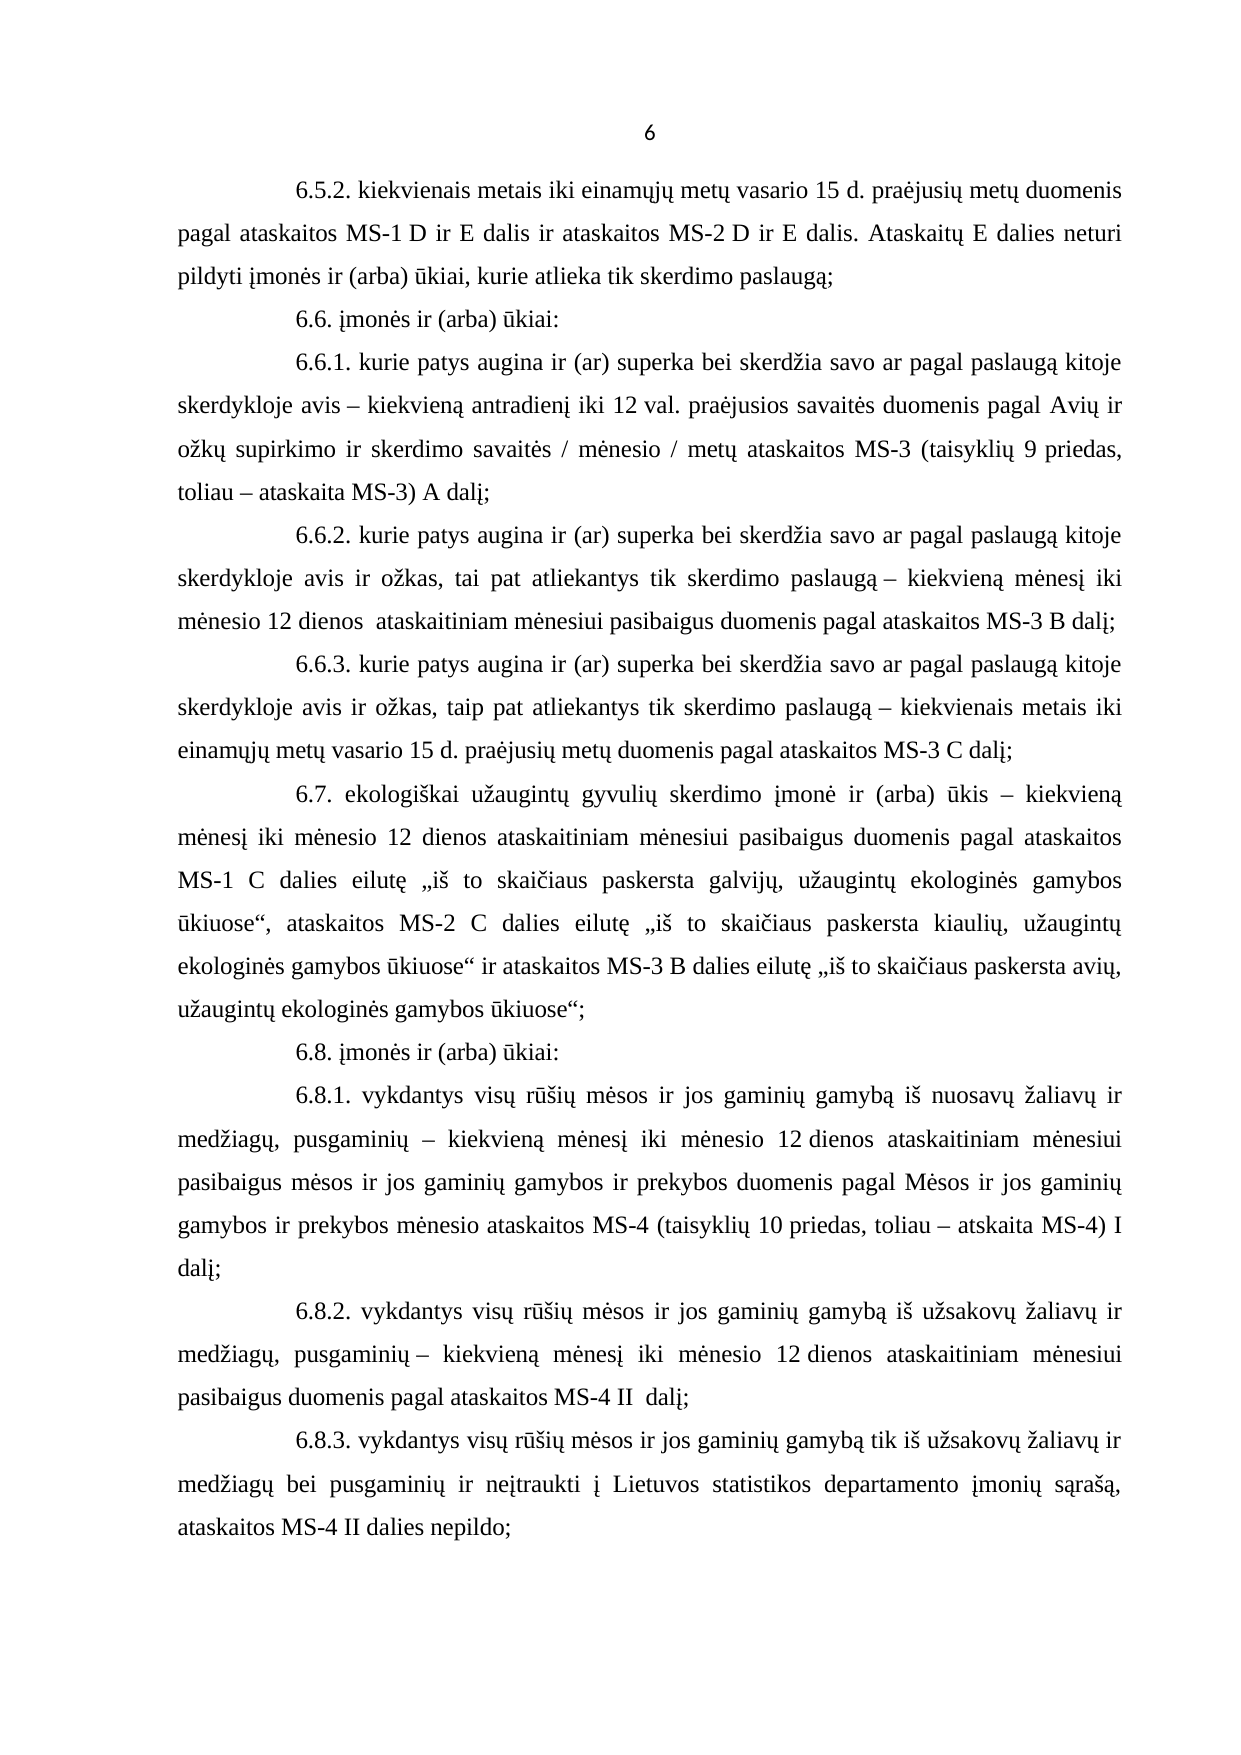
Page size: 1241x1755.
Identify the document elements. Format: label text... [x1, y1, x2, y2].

text 6.8. įmonės ir (arba) ūkiai: [177, 1037, 1122, 1066]
text 6.8.2. vykdantys visų rūšių mėsos ir jos gaminių gamybą iš užsakovų žaliavų ir medžiagų, pusgaminių – kiekvieną mėnesį iki mėnesio 12 dienos ataskaitiniam mėnesiui pasibaigus duomenis pagal ataskaitos MS-4 II dalį; [177, 1296, 1122, 1411]
text 6.7. ekologiškai užaugintų gyvulių skerdimo įmonė ir (arba) ūkis – kiekvieną mėnesį iki mėnesio 12 dienos ataskaitiniam mėnesiui pasibaigus duomenis pagal ataskaitos MS-1 C dalies eilutę „iš to skaičiaus paskersta galvijų, užaugintų ekologinės gamybos ūkiuose“, ataskaitos MS-2 C dalies eilutę „iš to skaičiaus paskersta kiaulių, užaugintų ekologinės gamybos ūkiuose“ ir ataskaitos MS-3 B dalies eilutę „iš to skaičiaus paskersta avių, užaugintų ekologinės gamybos ūkiuose“; [177, 779, 1122, 1023]
text 6.6.2. kurie patys augina ir (ar) superka bei skerdžia savo ar pagal paslaugą kitoje skerdykloje avis ir ožkas, tai pat atliekantys tik skerdimo paslaugą – kiekvieną mėnesį iki mėnesio 12 dienos ataskaitiniam mėnesiui pasibaigus duomenis pagal ataskaitos MS-3 B dalį; [177, 520, 1122, 635]
text 6.6. įmonės ir (arba) ūkiai: [177, 304, 1122, 333]
text 6.6.1. kurie patys augina ir (ar) superka bei skerdžia savo ar pagal paslaugą kitoje skerdykloje avis – kiekvieną antradienį iki 12 val. praėjusios savaitės duomenis pagal Avių ir ožkų supirkimo ir skerdimo savaitės / mėnesio / metų ataskaitos MS-3 (taisyklių 9 priedas, toliau – ataskaita MS-3) A dalį; [177, 347, 1122, 506]
text 6.8.3. vykdantys visų rūšių mėsos ir jos gaminių gamybą tik iš užsakovų žaliavų ir medžiagų bei pusgaminių ir neįtraukti į Lietuvos statistikos departamento įmonių sąrašą, ataskaitos MS-4 II dalies nepildo; [177, 1426, 1122, 1541]
text 6.6.3. kurie patys augina ir (ar) superka bei skerdžia savo ar pagal paslaugą kitoje skerdykloje avis ir ožkas, taip pat atliekantys tik skerdimo paslaugą – kiekvienais metais iki einamųjų metų vasario 15 d. praėjusių metų duomenis pagal ataskaitos MS-3 C dalį; [177, 649, 1122, 764]
text 6.5.2. kiekvienais metais iki einamųjų metų vasario 15 d. praėjusių metų duomenis pagal ataskaitos MS-1 D ir E dalis ir ataskaitos MS-2 D ir E dalis. Ataskaitų E dalies neturi pildyti įmonės ir (arba) ūkiai, kurie atlieka tik skerdimo paslaugą; [177, 175, 1122, 290]
text 6.8.1. vykdantys visų rūšių mėsos ir jos gaminių gamybą iš nuosavų žaliavų ir medžiagų, pusgaminių – kiekvieną mėnesį iki mėnesio 12 dienos ataskaitiniam mėnesiui pasibaigus mėsos ir jos gaminių gamybos ir prekybos duomenis pagal Mėsos ir jos gaminių gamybos ir prekybos mėnesio ataskaitos MS-4 (taisyklių 10 priedas, toliau – atskaita MS-4) I dalį; [177, 1081, 1122, 1282]
